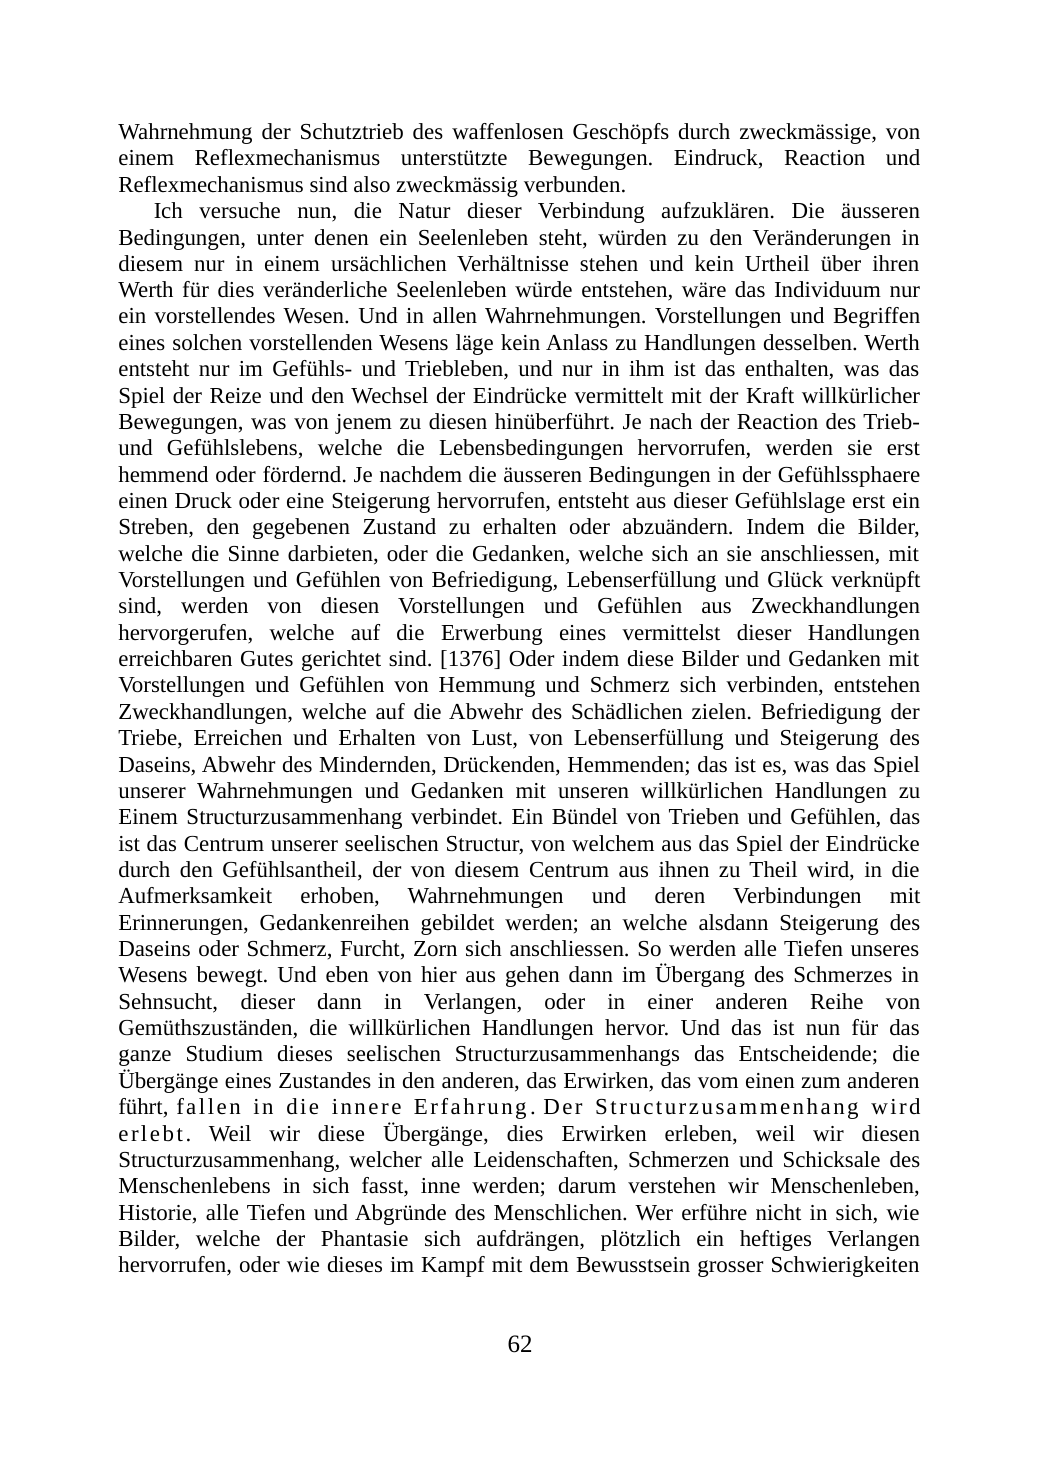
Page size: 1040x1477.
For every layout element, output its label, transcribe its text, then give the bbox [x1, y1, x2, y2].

text Wahrnehmung der Schutztrieb des waffenlosen Geschöpfs durch zweckmässige, von einem Reflexmechanismus unterstützte Bewegungen. Eindruck, Reaction und Reflexmechanismus sind also zweckmässig verbunden. [118, 118, 921, 197]
text Ich versuche nun, die Natur dieser Verbindung aufzuklären. Die äusseren Bedingungen, unter denen ein Seelenleben steht, würden zu den Veränderungen in diesem nur in einem ursächlichen Verhältnisse stehen und kein Urtheil über ihren Werth für dies veränderliche Seelenleben würde entstehen, wäre das Individuum nur ein vorstellendes Wesen. Und in allen Wahrnehmungen. Vorstellungen und Begriffen eines solchen vorstellenden Wesens läge kein Anlass zu Handlungen desselben. Werth entsteht nur im Gefühls- und Triebleben, und nur in ihm ist das enthalten, was das Spiel der Reize und den Wechsel der Eindrücke vermittelt mit der Kraft willkürlicher Bewegungen, was von jenem zu diesen hinüberführt. Je nach der Reaction des Trieb- und Gefühlslebens, welche die Lebensbedingungen hervorrufen, werden sie erst hemmend oder fördernd. Je nachdem die äusseren Bedingungen in der Gefühlssphaere einen Druck oder eine Steigerung hervorrufen, entsteht aus dieser Gefühlslage erst ein Streben, den gegebenen Zustand zu erhalten oder abzuändern. Indem die Bilder, welche die Sinne darbieten, oder die Gedanken, welche sich an sie anschliessen, mit Vorstellungen und Gefühlen von Befriedigung, Lebenserfüllung und Glück verknüpft sind, werden von diesen Vorstellungen und Gefühlen aus Zweckhandlungen hervorgerufen, welche auf die Erwerbung eines vermittelst dieser Handlungen erreichbaren Gutes gerichtet sind. [1376] Oder indem diese Bilder und Gedanken mit Vorstellungen und Gefühlen von Hemmung und Schmerz sich verbinden, entstehen Zweckhandlungen, welche auf die Abwehr des Schädlichen zielen. Befriedigung der Triebe, Erreichen und Erhalten von Lust, von Lebenserfüllung und Steigerung des Daseins, Abwehr des Mindernden, Drückenden, Hemmenden; das ist es, was das Spiel unserer Wahrnehmungen und Gedanken mit unseren willkürlichen Handlungen zu Einem Structurzusammenhang verbindet. Ein Bündel von Trieben und Gefühlen, das ist das Centrum unserer seelischen Structur, von welchem aus das Spiel der Eindrücke durch den Gefühlsantheil, der von diesem Centrum aus ihnen zu Theil wird, in die Aufmerksamkeit erhoben, Wahrnehmungen und deren Verbindungen mit Erinnerungen, Gedankenreihen gebildet werden; an welche alsdann Steigerung des Daseins oder Schmerz, Furcht, Zorn sich anschliessen. So werden alle Tiefen unseres Wesens bewegt. Und eben von hier aus gehen dann im Übergang des Schmerzes in Sehnsucht, dieser dann in Verlangen, oder in einer anderen Reihe von Gemüthszuständen, die willkürlichen Handlungen hervor. Und das ist nun für das ganze Studium dieses seelischen Structurzusammenhangs das Entscheidende; die Übergänge eines Zustandes in den anderen, das Erwirken, das vom einen zum anderen führt, fallen in die innere Erfahrung. Der Structurzusammenhang wird erlebt. Weil wir diese Übergänge, dies Erwirken erleben, weil wir diesen Structurzusammenhang, welcher alle Leidenschaften, Schmerzen und Schicksale des Menschenlebens in sich fasst, inne werden; darum verstehen wir Menschenleben, Historie, alle Tiefen und Abgründe des Menschlichen. Wer erführe nicht in sich, wie Bilder, welche der Phantasie sich aufdrängen, plötzlich ein heftiges Verlangen hervorrufen, oder wie dieses im Kampf mit dem Bewusstsein grosser Schwierigkeiten [118, 197, 921, 1278]
